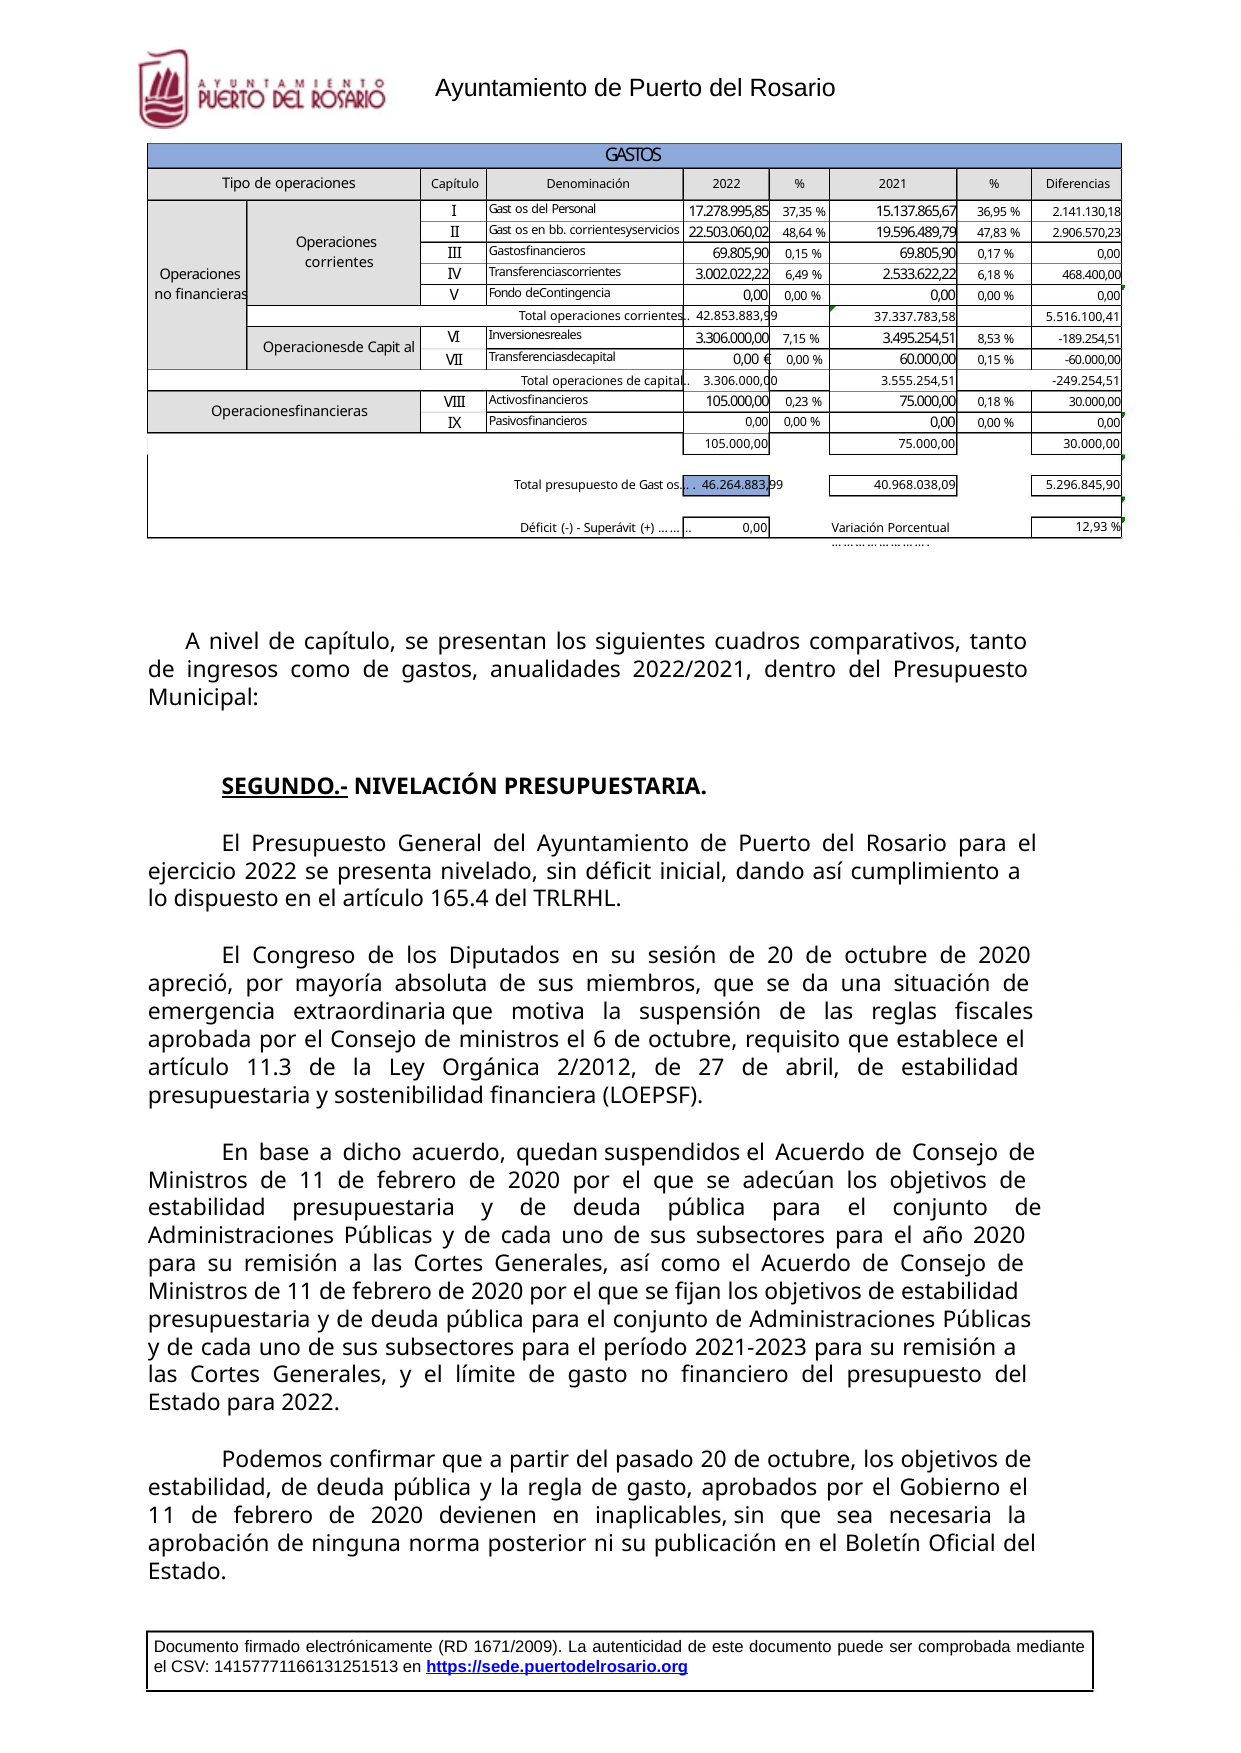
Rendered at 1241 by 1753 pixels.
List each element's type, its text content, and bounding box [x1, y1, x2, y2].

text Estado. [148, 1557, 1117, 1585]
text Ministros de 11 de febrero de 2020 por el que se adecúan los objetivos de [148, 1166, 1117, 1194]
text 37.337.783,58 [874, 309, 976, 324]
text las Cortes Generales, y el límite de gasto no financiero del presupuesto del [148, 1361, 1117, 1388]
text Podemos confirmar que a partir del pasado 20 de octubre, los objetivos de [221, 1446, 1117, 1473]
text -60.000,00 [1065, 353, 1138, 367]
text 7 [783, 335, 789, 346]
text VII [446, 351, 487, 368]
text para su remisión a las Cortes Generales, así como el Acuerdo de Consejo de [148, 1249, 1117, 1277]
text Ministros de 11 de febrero de 2020 por el que se fijan los objetivos de estabilidad [148, 1277, 1117, 1305]
text 1 [704, 437, 711, 452]
text Total operaciones de capital.. 3.306.000,00 [521, 373, 792, 388]
text 30.000,00 [1068, 395, 1138, 409]
text 19.596.489,79 47,83 % [876, 224, 1037, 241]
text V [449, 286, 485, 304]
text Municipal: [148, 683, 1117, 711]
text 15.137.865,67 36,95 % [876, 203, 1037, 219]
text 3.306.000,00 [695, 330, 798, 347]
text no financieras [154, 286, 263, 303]
text Total operaciones corrientes.. 42.853.883,99 [519, 309, 792, 323]
text Gast os en bb. corrientesyservicios [488, 223, 690, 237]
text Inversionesreales [488, 328, 792, 342]
text 40.968.038,09 [874, 478, 972, 492]
picture [0, 0, 1241, 1753]
text 3.002.022,22 6,49 % [695, 266, 842, 283]
text 0,00 % [977, 288, 1032, 303]
text 2.533.622,22 [882, 266, 985, 283]
text el CSV: 14157771166131251513 en https://sede.puertodelrosario.org [153, 1657, 1109, 1676]
text GASTOS [604, 145, 702, 166]
text 0,00 [742, 520, 786, 535]
text 1 de febrero de 2020 devienen en inaplicables, sin que sea necesaria la [162, 1501, 1117, 1529]
text apreció, por mayoría absoluta de sus miembros, que se da una situación de [148, 969, 1117, 997]
text 75.000,00 [899, 393, 976, 410]
text IV [447, 265, 485, 283]
text 0,17 % [977, 247, 1032, 261]
text 69.805,90 [899, 245, 985, 262]
text 8,53 % [977, 332, 1032, 346]
text Operaciones [296, 234, 396, 251]
text Transferenciasdecapital [488, 350, 792, 364]
text -249.254,51 [1052, 374, 1138, 388]
text III [447, 244, 485, 262]
text 0,00 [1097, 288, 1142, 303]
text emergencia extraordinaria que motiva la suspensión de las reglas fiscales [148, 997, 1117, 1025]
text El Congreso de los Diputados en su sesión de 20 de octubre de 2020 [221, 942, 1117, 969]
text estabilidad, de deuda pública y la regla de gasto, aprobados por el Gobierno el [148, 1473, 1117, 1501]
text Capítulo [431, 177, 494, 192]
text 5.296.845,90 [1046, 478, 1139, 492]
text 468.400,00 [1062, 268, 1142, 282]
text 22.503.060,02 48,64 % [688, 224, 842, 241]
text 2022 [712, 177, 758, 192]
text Gastosfinancieros [488, 244, 690, 258]
text aprobación de ninguna norma posterior ni su publicación en el Boletín Oficial del [148, 1529, 1117, 1557]
text 0,00 [930, 414, 976, 431]
text % [989, 177, 1018, 192]
text Operacionesde Capit al [263, 339, 426, 356]
text y de cada uno de sus subsectores para el período 2021-2023 para su remisión a [148, 1333, 1117, 1361]
text VI [447, 328, 485, 346]
text Transferenciascorrientes [488, 265, 643, 279]
text Pasivosfinancieros [488, 414, 609, 428]
text 0,00 [1097, 247, 1142, 261]
text corrientes [304, 254, 390, 270]
text En base a dicho acuerdo, quedan suspendidos el Acuerdo de Consejo de [221, 1138, 1117, 1166]
text 2.906.570,23 [1052, 226, 1142, 240]
text ejercicio 2022 se presenta nivelado, sin déficit inicial, dando así cumplimiento a [148, 857, 1117, 885]
text Documento firmado electrónicamente (RD 1671/2009). La autenticidad de este documento puede ser comprobada mediante [153, 1638, 1109, 1657]
text -189.254,51 [1058, 332, 1138, 346]
text 2021 [879, 177, 925, 192]
text Administraciones Públicas y de cada uno de sus subsectores para el año 2020 [148, 1221, 1117, 1249]
text A nivel de capítulo, se presentan los siguientes cuadros comparativos, tanto [185, 627, 1117, 655]
text aprobada por el Consejo de ministros el 6 de octubre, requisito que establece el [148, 1025, 1117, 1053]
text Ayuntamiento de Puerto del Rosario [435, 74, 861, 102]
text 105.000,00 0,23 % [705, 393, 838, 410]
text 0,18 % [977, 395, 1032, 409]
text 0,00 € 0,00 % [733, 351, 839, 368]
text presupuestaria y sostenibilidad financiera (LOEPSF). [148, 1081, 1117, 1109]
text 3.555.254,51 [881, 374, 976, 388]
text 3.495.254,51 [882, 330, 976, 347]
text Estado para 2022. [148, 1388, 1117, 1416]
text II [450, 223, 485, 241]
text 30.000,00 [1063, 437, 1137, 452]
text artículo 11.3 de la Ley Orgánica 2/2012, de 27 de abril, de estabilidad [148, 1053, 1117, 1081]
text 0,00 [930, 287, 985, 303]
text lo dispuesto en el artículo 165.4 del TRLRHL. [148, 885, 1117, 912]
text Total presupuesto de Gast os… . 46.264.883,99 [514, 478, 792, 492]
text Déficit (-) - Superávit (+) ……… [520, 520, 703, 535]
text 5.516.100,41 [1046, 309, 1138, 324]
text SEGUNDO.- NIVELACIÓN PRESUPUESTARIA. [221, 772, 816, 800]
text Gast os del Personal [488, 202, 644, 216]
text 60.000,00 [899, 351, 976, 368]
text Activosfinancieros [488, 393, 609, 407]
text Diferencias [1046, 177, 1126, 192]
text 0,00 [1097, 416, 1138, 430]
text 12,93 % [1075, 520, 1139, 535]
text 0,00 0,00 % [743, 287, 842, 303]
text Denominación [546, 177, 644, 191]
text estabilidad presupuestaria y de deuda pública para el conjunto de [148, 1194, 1117, 1221]
text 69.805,90 0,15 % [712, 245, 842, 262]
text 1 [148, 1501, 162, 1529]
text 2.141.130,18 [1052, 205, 1142, 219]
text presupuestaria y de deuda pública para el conjunto de Administraciones Públicas [148, 1305, 1117, 1333]
text Fondo deContingencia [488, 286, 643, 301]
text 0,00 0,00 % [745, 415, 838, 429]
text IX [448, 414, 489, 432]
text 05.000,00 [711, 437, 785, 452]
text VIII [443, 393, 489, 411]
text El Presupuesto General del Ayuntamiento de Puerto del Rosario para el [221, 829, 1117, 857]
text % [794, 177, 824, 192]
text Variación Porcentual ……………………. [831, 520, 1048, 549]
text I [451, 202, 485, 219]
text 6,18 % [977, 268, 1032, 282]
text 17.278.995,85 37,35 % [688, 203, 842, 219]
text Operaciones [159, 266, 259, 283]
text 0,00 % [977, 416, 1032, 431]
text Tipo de operaciones [222, 176, 369, 192]
text Operacionesfinancieras [211, 403, 381, 420]
text 0,15 % [977, 353, 1032, 367]
text de ingresos como de gastos, anualidades 2022/2021, dentro del Presupuesto [148, 655, 1117, 683]
text 75.000,00 [898, 437, 973, 452]
text ,15 % [789, 332, 837, 346]
